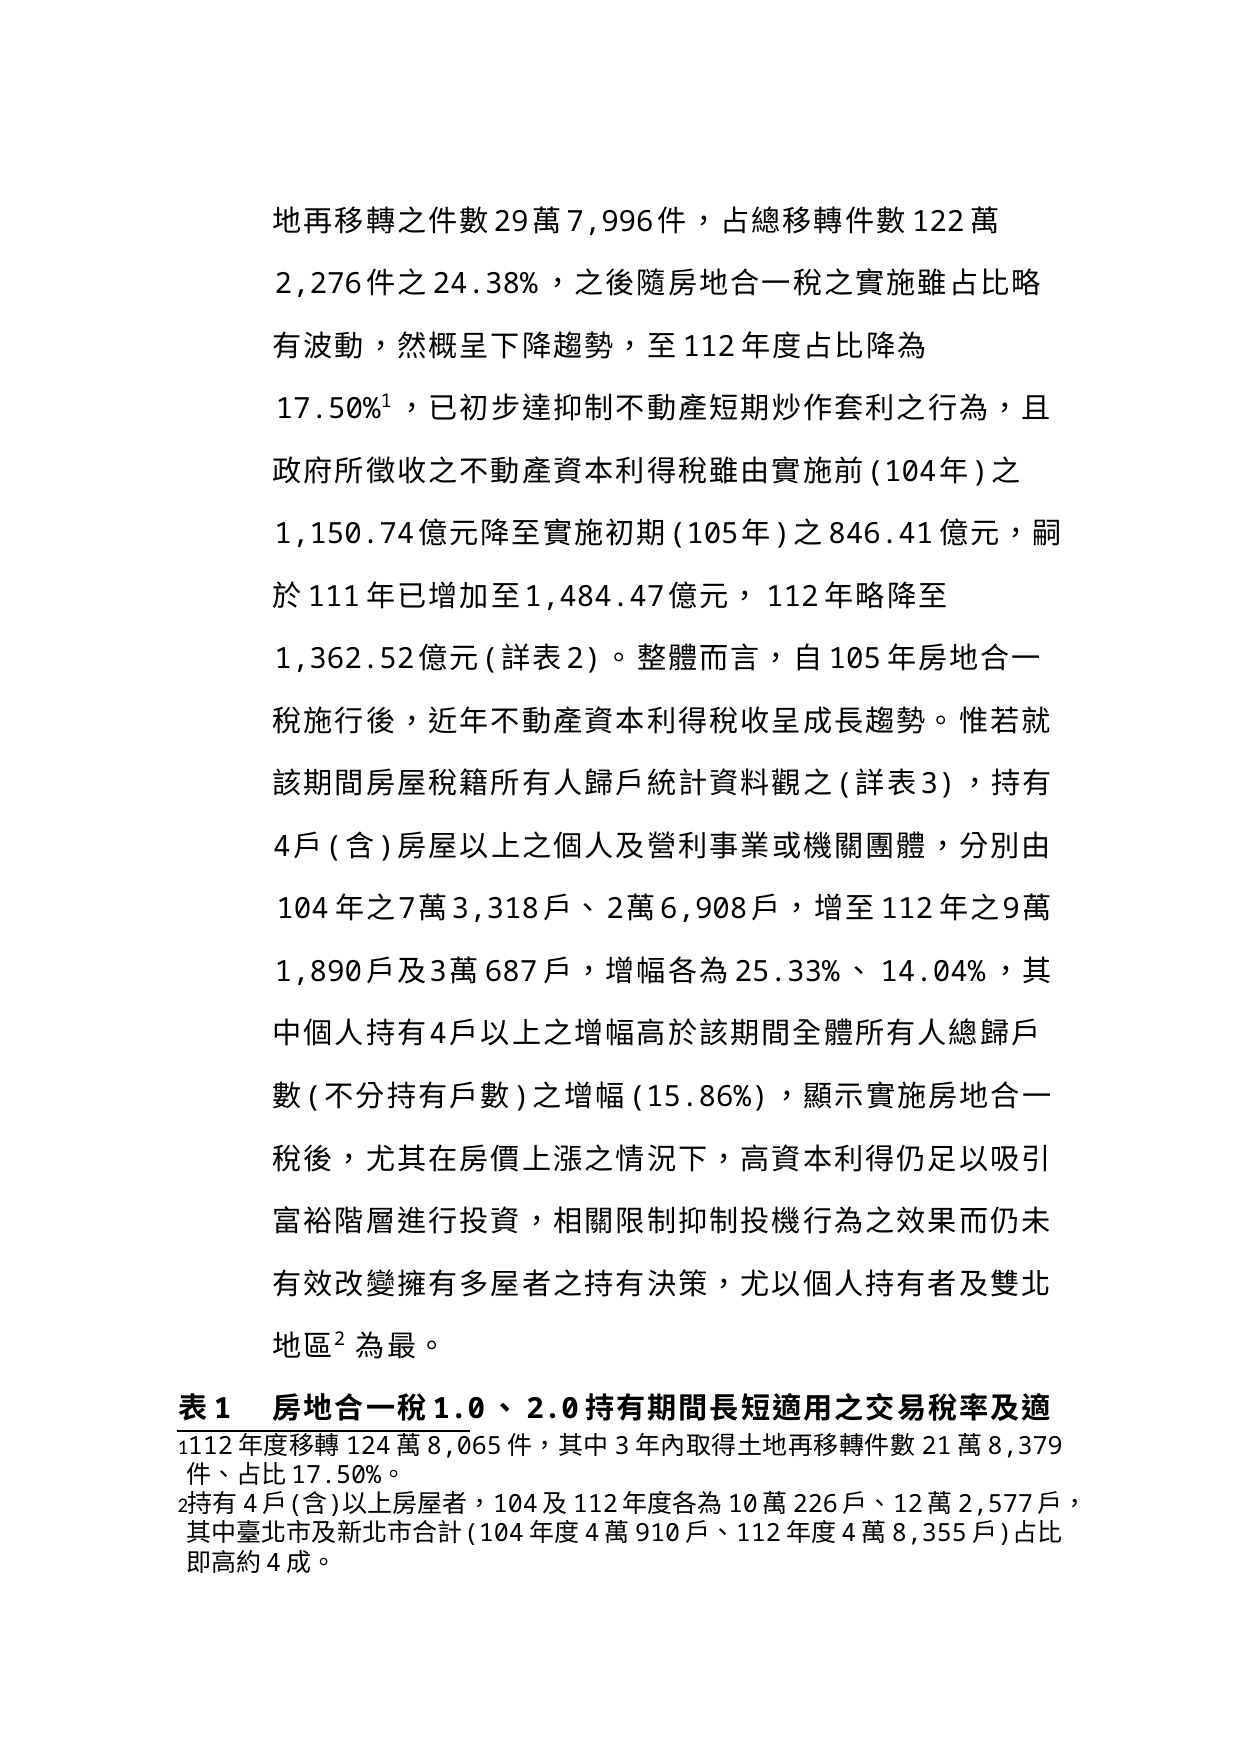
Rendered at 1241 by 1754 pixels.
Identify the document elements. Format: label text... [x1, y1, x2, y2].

text 112年度移轉124萬8,065件，其中3年內取得土地再移轉件數21萬8,379件、占比17.50%。 [177, 1431, 1063, 1489]
text 持有4戶(含)以上房屋者，104及112年度各為10萬226戶、12萬2,577戶，其中臺北市及新北市合計(104年度4萬910戶、112年度4萬8,355戶)占比即高約4成。 [177, 1489, 1063, 1577]
text 表1 房地合一稅1.0、2.0持有期間長短適用之交易稅率及適 [177, 1365, 1063, 1427]
text 依財政部財政資訊中心公布之各年度地方稅統計資料，104年度房地合一稅施行前，當年度交易屬3年內取得土地再移轉之件數29萬7,996件，占總移轉件數122萬2,276件之24.38%，之後隨房地合一稅之實施雖占比略有波動，然概呈下降趨勢，至112年度占比降為17.50%，已初步達抑制不動產短期炒作套利之行為，且政府所徵收之不動產資本利得稅雖由實施前(104年)之1,150.74億元降至實施初期(105年)之846.41億元，嗣於111年已增加至1,484.47億元，112年略降至1,362.52億元(詳表2)。整體而言，自105年房地合一稅施行後，近年不動產資本利得稅收呈成長趨勢。惟若就該期間房屋稅籍所有人歸戶統計資料觀之(詳表3)，持有4戶(含)房屋以上之個人及營利事業或機關團體，分別由104年之7萬3,318戶、2萬6,908戶，增至112年之9萬1,890戶及3萬687戶，增幅各為25.33%、14.04%，其中個人持有4戶以上之增幅高於該期間全體所有人總歸戶數(不分持有戶數)之增幅(15.86%)，顯示實施房地合一稅後，尤其在房價上漲之情況下，高資本利得仍足以吸引富裕階層進行投資，相關限制抑制投機行為之效果而仍未有效改變擁有多屋者之持有決策，尤以個人持有者及雙北地區為最。 [266, 177, 1063, 1365]
